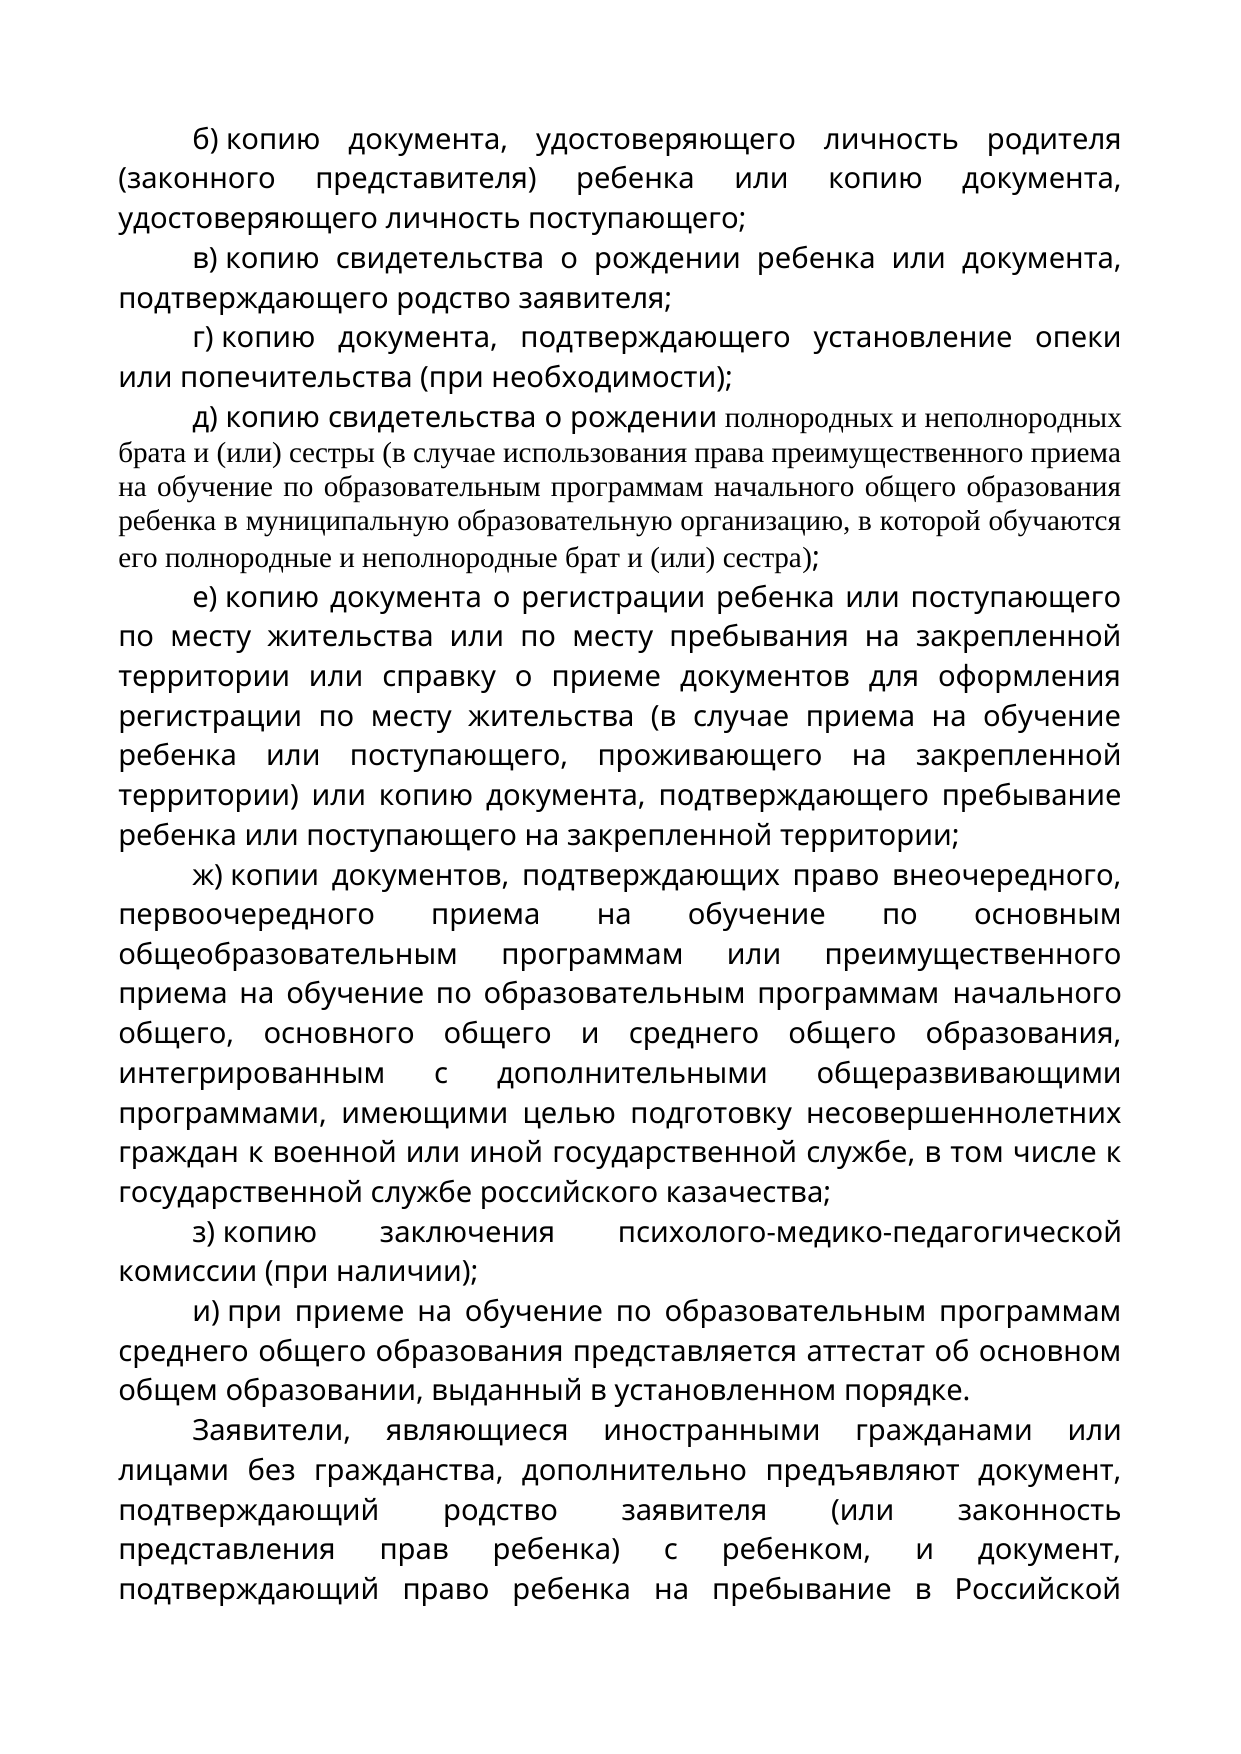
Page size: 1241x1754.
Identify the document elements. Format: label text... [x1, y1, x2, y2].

text г) копию документа, подтверждающего установление опеки или попечительства (при необходимости); [118, 317, 1122, 396]
text з) копию заключения психолого-медико-педагогической комиссии (при наличии); [118, 1211, 1122, 1290]
text в) копию свидетельства о рождении ребенка или документа, подтверждающего родство заявителя; [118, 237, 1122, 317]
text е) копию документа о регистрации ребенка или поступающего по месту жительства или по месту пребывания на закрепленной территории или справку о приеме документов для оформления регистрации по месту жительства (в случае приема на обучение ребенка или поступающего, проживающего на закрепленной территории) или копию документа, подтверждающего пребывание ребенка или поступающего на закрепленной территории; [118, 576, 1122, 854]
text и) при приеме на обучение по образовательным программам среднего общего образования представляется аттестат об основном общем образовании, выданный в установленном порядке. [118, 1290, 1122, 1409]
text Заявители, являющиеся иностранными гражданами или лицами без гражданства, дополнительно предъявляют документ, подтверждающий родство заявителя (или законность представления прав ребенка) с ребенком, и документ, подтверждающий право ребенка на пребывание в Российской [118, 1409, 1122, 1608]
text ж) копии документов, подтверждающих право внеочередного, первоочередного приема на обучение по основным общеобразовательным программам или преимущественного приема на обучение по образовательным программам начального общего, основного общего и среднего общего образования, интегрированным с дополнительными общеразвивающими программами, имеющими целью подготовку несовершеннолетних граждан к военной или иной государственной службе, в том числе к государственной службе российского казачества; [118, 854, 1122, 1211]
text д) копию свидетельства о рождении полнородных и неполнородных брата и (или) сестры (в случае использования права преимущественного приема на обучение по образовательным программам начального общего образования ребенка в муниципальную образовательную организацию, в которой обучаются его полнородные и неполнородные брат и (или) сестра); [118, 396, 1122, 576]
text б) копию документа, удостоверяющего личность родителя (законного представителя) ребенка или копию документа, удостоверяющего личность поступающего; [118, 118, 1122, 237]
